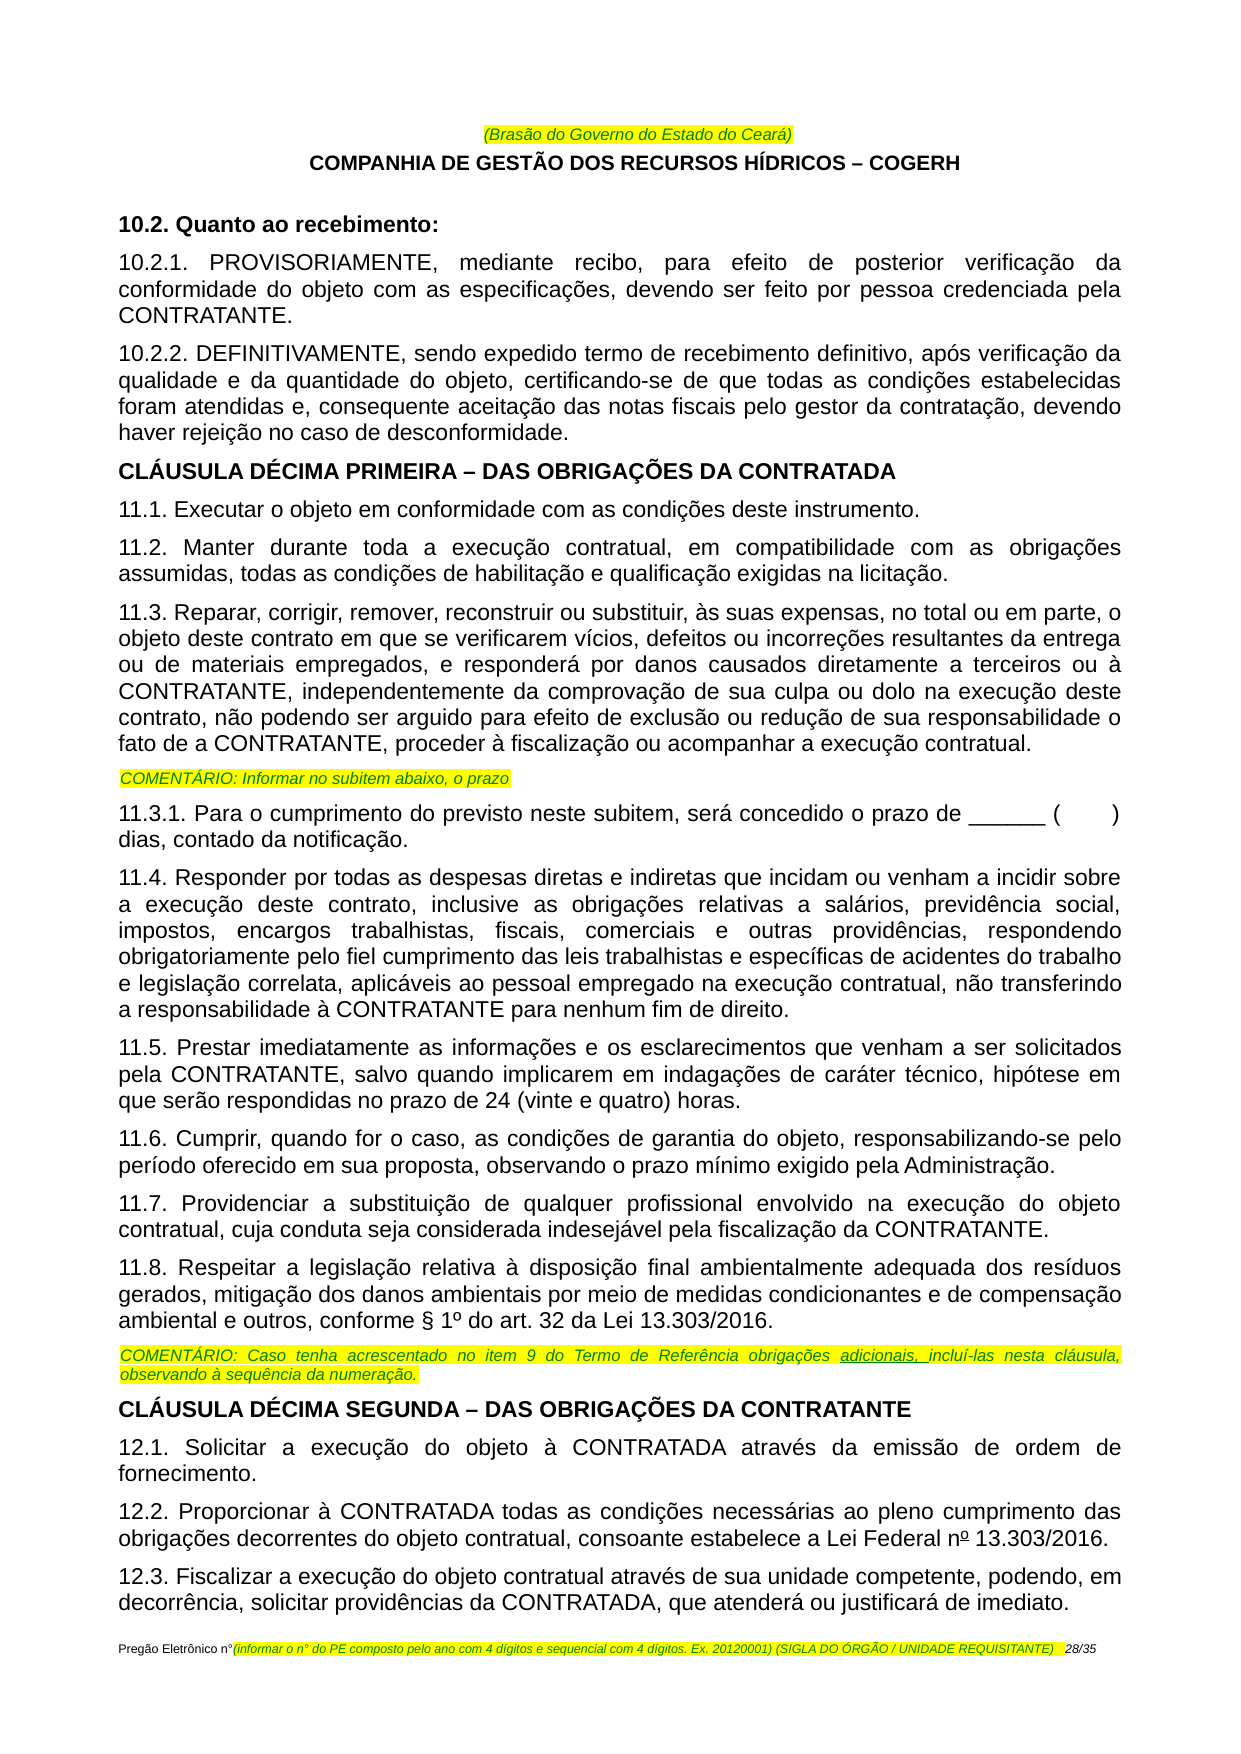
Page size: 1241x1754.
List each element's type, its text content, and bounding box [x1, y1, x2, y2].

text 12.1. Solicitar a execução do objeto à CONTRATADA através da emissão de ordem de fornecimento. [118, 1434, 1122, 1486]
text 10.2. Quanto ao recebimento: [118, 211, 1122, 237]
text 10.2.2. DEFINITIVAMENTE, sendo expedido termo de recebimento definitivo, após verificação da qualidade e da quantidade do objeto, certificando-se de que todas as condições estabelecidas foram atendidas e, consequente aceitação das notas fiscais pelo gestor da contratação, devendo haver rejeição no caso de desconformidade. [118, 340, 1122, 446]
text CLÁUSULA DÉCIMA PRIMEIRA – DAS OBRIGAÇÕES DA CONTRATADA [118, 458, 1122, 484]
text CLÁUSULA DÉCIMA SEGUNDA – DAS OBRIGAÇÕES DA CONTRATANTE [118, 1396, 1122, 1422]
text 12.2. Proporcionar à CONTRATADA todas as condições necessárias ao pleno cumprimento das obrigações decorrentes do objeto contratual, consoante estabelece a Lei Federal no 13.303/2016. [118, 1498, 1122, 1551]
text 11.3.1. Para o cumprimento do previsto neste subitem, será concedido o prazo de ______ ( ) dias, contado da notificação. [118, 800, 1122, 852]
text 10.2.1. PROVISORIAMENTE, mediante recibo, para efeito de posterior verificação da conformidade do objeto com as especificações, devendo ser feito por pessoa credenciada pela CONTRATANTE. [118, 249, 1122, 328]
text 12.3. Fiscalizar a execução do objeto contratual através de sua unidade competente, podendo, em decorrência, solicitar providências da CONTRATADA, que atenderá ou justificará de imediato. [118, 1563, 1122, 1616]
text 11.3. Reparar, corrigir, remover, reconstruir ou substituir, às suas expensas, no total ou em parte, o objeto deste contrato em que se verificarem vícios, defeitos ou incorreções resultantes da entrega ou de materiais empregados, e responderá por danos causados diretamente a terceiros ou à CONTRATANTE, independentemente da comprovação de sua culpa ou dolo na execução deste contrato, não podendo ser arguido para efeito de exclusão ou redução de sua responsabilidade o fato de a CONTRATANTE, proceder à fiscalização ou acompanhar a execução contratual. [118, 599, 1122, 757]
text 11.4. Responder por todas as despesas diretas e indiretas que incidam ou venham a incidir sobre a execução deste contrato, inclusive as obrigações relativas a salários, previdência social, impostos, encargos trabalhistas, fiscais, comerciais e outras providências, respondendo obrigatoriamente pelo fiel cumprimento das leis trabalhistas e específicas de acidentes do trabalho e legislação correlata, aplicáveis ao pessoal empregado na execução contratual, não transferindo a responsabilidade à CONTRATANTE para nenhum fim de direito. [118, 864, 1122, 1022]
text COMENTÁRIO: Caso tenha acrescentado no item 9 do Termo de Referência obrigações adicionais, incluí-las nesta cláusula, observando à sequência da numeração. [120, 1345, 1122, 1384]
text 11.8. Respeitar a legislação relativa à disposição final ambientalmente adequada dos resíduos gerados, mitigação dos danos ambientais por meio de medidas condicionantes e de compensação ambiental e outros, conforme § 1º do art. 32 da Lei 13.303/2016. [118, 1254, 1122, 1333]
text COMENTÁRIO: Informar no subitem abaixo, o prazo [120, 769, 1122, 788]
text 11.1. Executar o objeto em conformidade com as condições deste instrumento. [118, 496, 1122, 522]
text 11.6. Cumprir, quando for o caso, as condições de garantia do objeto, responsabilizando-se pelo período oferecido em sua proposta, observando o prazo mínimo exigido pela Administração. [118, 1125, 1122, 1178]
text 11.7. Providenciar a substituição de qualquer profissional envolvido na execução do objeto contratual, cuja conduta seja considerada indesejável pela fiscalização da CONTRATANTE. [118, 1190, 1122, 1242]
text 11.2. Manter durante toda a execução contratual, em compatibilidade com as obrigações assumidas, todas as condições de habilitação e qualificação exigidas na licitação. [118, 534, 1122, 587]
text 11.5. Prestar imediatamente as informações e os esclarecimentos que venham a ser solicitados pela CONTRATANTE, salvo quando implicarem em indagações de caráter técnico, hipótese em que serão respondidas no prazo de 24 (vinte e quatro) horas. [118, 1034, 1122, 1113]
